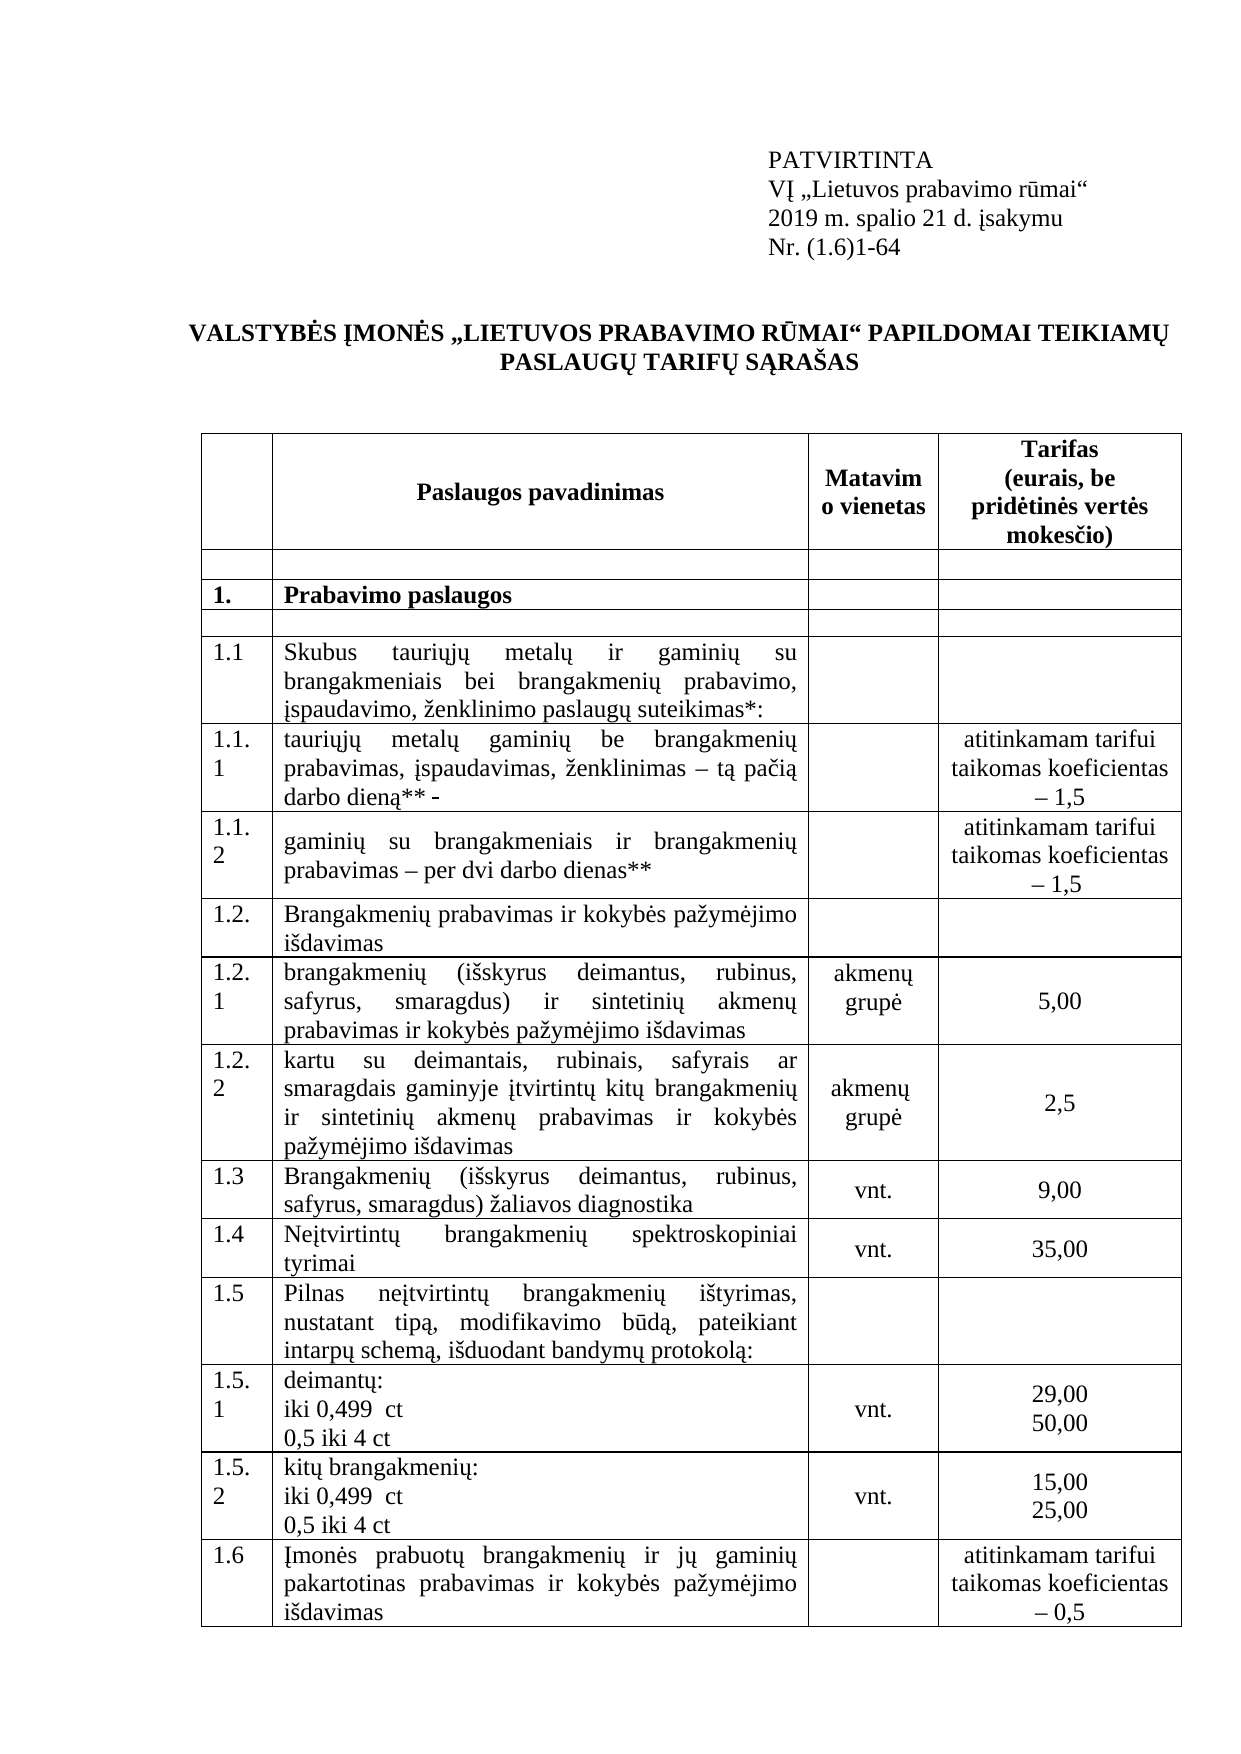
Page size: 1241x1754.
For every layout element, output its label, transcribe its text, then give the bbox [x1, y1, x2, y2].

text VALSTYBĖS ĮMONĖS „LIETUVOS PRABAVIMO RŪMAI“ PAPILDOMAI TEIKIAMŲ [177, 318, 1181, 347]
table_cell atitinkamam tarifui taikomas koeficientas – 1,5 [939, 812, 1181, 898]
table_cell [809, 550, 938, 579]
table_cell [177, 1044, 201, 1160]
text PASLAUGŲ TARIFŲ SĄRAŠAS [177, 347, 1181, 375]
table_header Matavimo vienetas [809, 434, 938, 549]
table_header Tarifas (eurais, be pridėtinės vertės mokesčio) [939, 434, 1181, 549]
table_header [202, 434, 272, 549]
table_cell [809, 1278, 938, 1364]
table_cell 1. [202, 580, 272, 608]
table_cell 1.2.2 [202, 1045, 272, 1160]
table_cell [177, 609, 201, 636]
table_cell [809, 724, 938, 811]
table_cell 1.2. [202, 899, 272, 956]
table_cell 1.1.1 [202, 724, 272, 811]
table_cell kitų brangakmenių: iki 0,499 ct 0,5 iki 4 ct [273, 1453, 808, 1539]
table_cell [939, 1278, 1181, 1364]
table_cell [177, 1364, 201, 1451]
table_cell akmenų grupė [809, 958, 938, 1044]
table_cell 9,00 [939, 1161, 1181, 1218]
table_cell atitinkamam tarifui taikomas koeficientas – 0,5 [939, 1540, 1181, 1626]
table_cell [177, 549, 201, 579]
table_cell deimantų: iki 0,499 ct 0,5 iki 4 ct [273, 1365, 808, 1451]
table_cell [177, 1277, 201, 1364]
table_header Paslaugos pavadinimas [273, 434, 808, 549]
table_cell Brangakmenių (išskyrus deimantus, rubinus, safyrus, smaragdus) žaliavos diagnostika [273, 1161, 808, 1218]
table_cell vnt. [809, 1365, 938, 1451]
table_cell 1.5 [202, 1278, 272, 1364]
table_cell [177, 579, 201, 608]
table_cell 35,00 [939, 1219, 1181, 1277]
table_cell kartu su deimantais, rubinais, safyrais ar smaragdais gaminyje įtvirtintų kitų brangakmenių ir sintetinių akmenų prabavimas ir kokybės pažymėjimo išdavimas [273, 1045, 808, 1160]
table_cell Pilnas neįtvirtintų brangakmenių ištyrimas, nustatant tipą, modifikavimo būdą, pateikiant intarpų schemą, išduodant bandymų protokolą: [273, 1278, 808, 1364]
table_cell [177, 723, 201, 811]
table_cell atitinkamam tarifui taikomas koeficientas – 1,5 [939, 724, 1181, 811]
table_cell 1.1.2 [202, 812, 272, 898]
table_cell 1.5.1 [202, 1365, 272, 1451]
table_cell Įmonės prabuotų brangakmenių ir jų gaminių pakartotinas prabavimas ir kokybės pažymėjimo išdavimas [273, 1540, 808, 1626]
text Nr. (1.6)1-64 [177, 232, 1181, 260]
table_cell [809, 1540, 938, 1626]
table_cell [202, 550, 272, 579]
table_cell gaminių su brangakmeniais ir brangakmenių prabavimas – per dvi darbo dienas** [273, 812, 808, 898]
table_cell [809, 637, 938, 723]
table_cell 1.5.2 [202, 1453, 272, 1539]
table_cell [177, 898, 201, 956]
table_cell [273, 610, 808, 636]
table_cell [177, 811, 201, 898]
table_cell Brangakmenių prabavimas ir kokybės pažymėjimo išdavimas [273, 899, 808, 956]
table_cell [177, 1451, 201, 1539]
table_cell [809, 812, 938, 898]
table_cell 2,5 [939, 1045, 1181, 1160]
table_cell akmenų grupė [809, 1045, 938, 1160]
table_cell brangakmenių (išskyrus deimantus, rubinus, safyrus, smaragdus) ir sintetinių akmenų prabavimas ir kokybės pažymėjimo išdavimas [273, 958, 808, 1044]
text 2019 m. spalio 21 d. įsakymu [177, 203, 1181, 232]
table_cell 15,00 25,00 [939, 1453, 1181, 1539]
table_cell [177, 1539, 201, 1626]
table_cell [177, 956, 201, 1044]
table_cell [939, 637, 1181, 723]
table_cell 1.1 [202, 637, 272, 723]
table_cell 29,00 50,00 [939, 1365, 1181, 1451]
table_cell vnt. [809, 1453, 938, 1539]
text PATVIRTINTA [177, 145, 1167, 174]
table_header [177, 433, 201, 549]
table_cell [273, 550, 808, 579]
table_cell 1.3 [202, 1161, 272, 1218]
table_cell [177, 1160, 201, 1218]
table_cell 5,00 [939, 958, 1181, 1044]
table_cell [809, 899, 938, 956]
table_cell Skubus tauriųjų metalų ir gaminių su brangakmeniais bei brangakmenių prabavimo, įspaudavimo, ženklinimo paslaugų suteikimas*: [273, 637, 808, 723]
table_cell [809, 610, 938, 636]
table_cell [939, 580, 1181, 608]
table_cell 1.6 [202, 1540, 272, 1626]
table_cell 1.2.1 [202, 958, 272, 1044]
table_cell [939, 550, 1181, 579]
table_cell [939, 899, 1181, 956]
table_cell [177, 1218, 201, 1277]
table_cell Prabavimo paslaugos [273, 580, 808, 608]
table_cell tauriųjų metalų gaminių be brangakmenių prabavimas, įspaudavimas, ženklinimas – tą pačią darbo dieną** [273, 724, 808, 811]
table_cell [809, 580, 938, 608]
table_cell vnt. [809, 1219, 938, 1277]
table_cell [939, 610, 1181, 636]
text VĮ „Lietuvos prabavimo rūmai“ [177, 174, 1193, 203]
table_cell [202, 610, 272, 636]
table_cell [177, 636, 201, 723]
table_cell vnt. [809, 1161, 938, 1218]
table_cell 1.4 [202, 1219, 272, 1277]
table_cell Neįtvirtintų brangakmenių spektroskopiniai tyrimai [273, 1219, 808, 1277]
